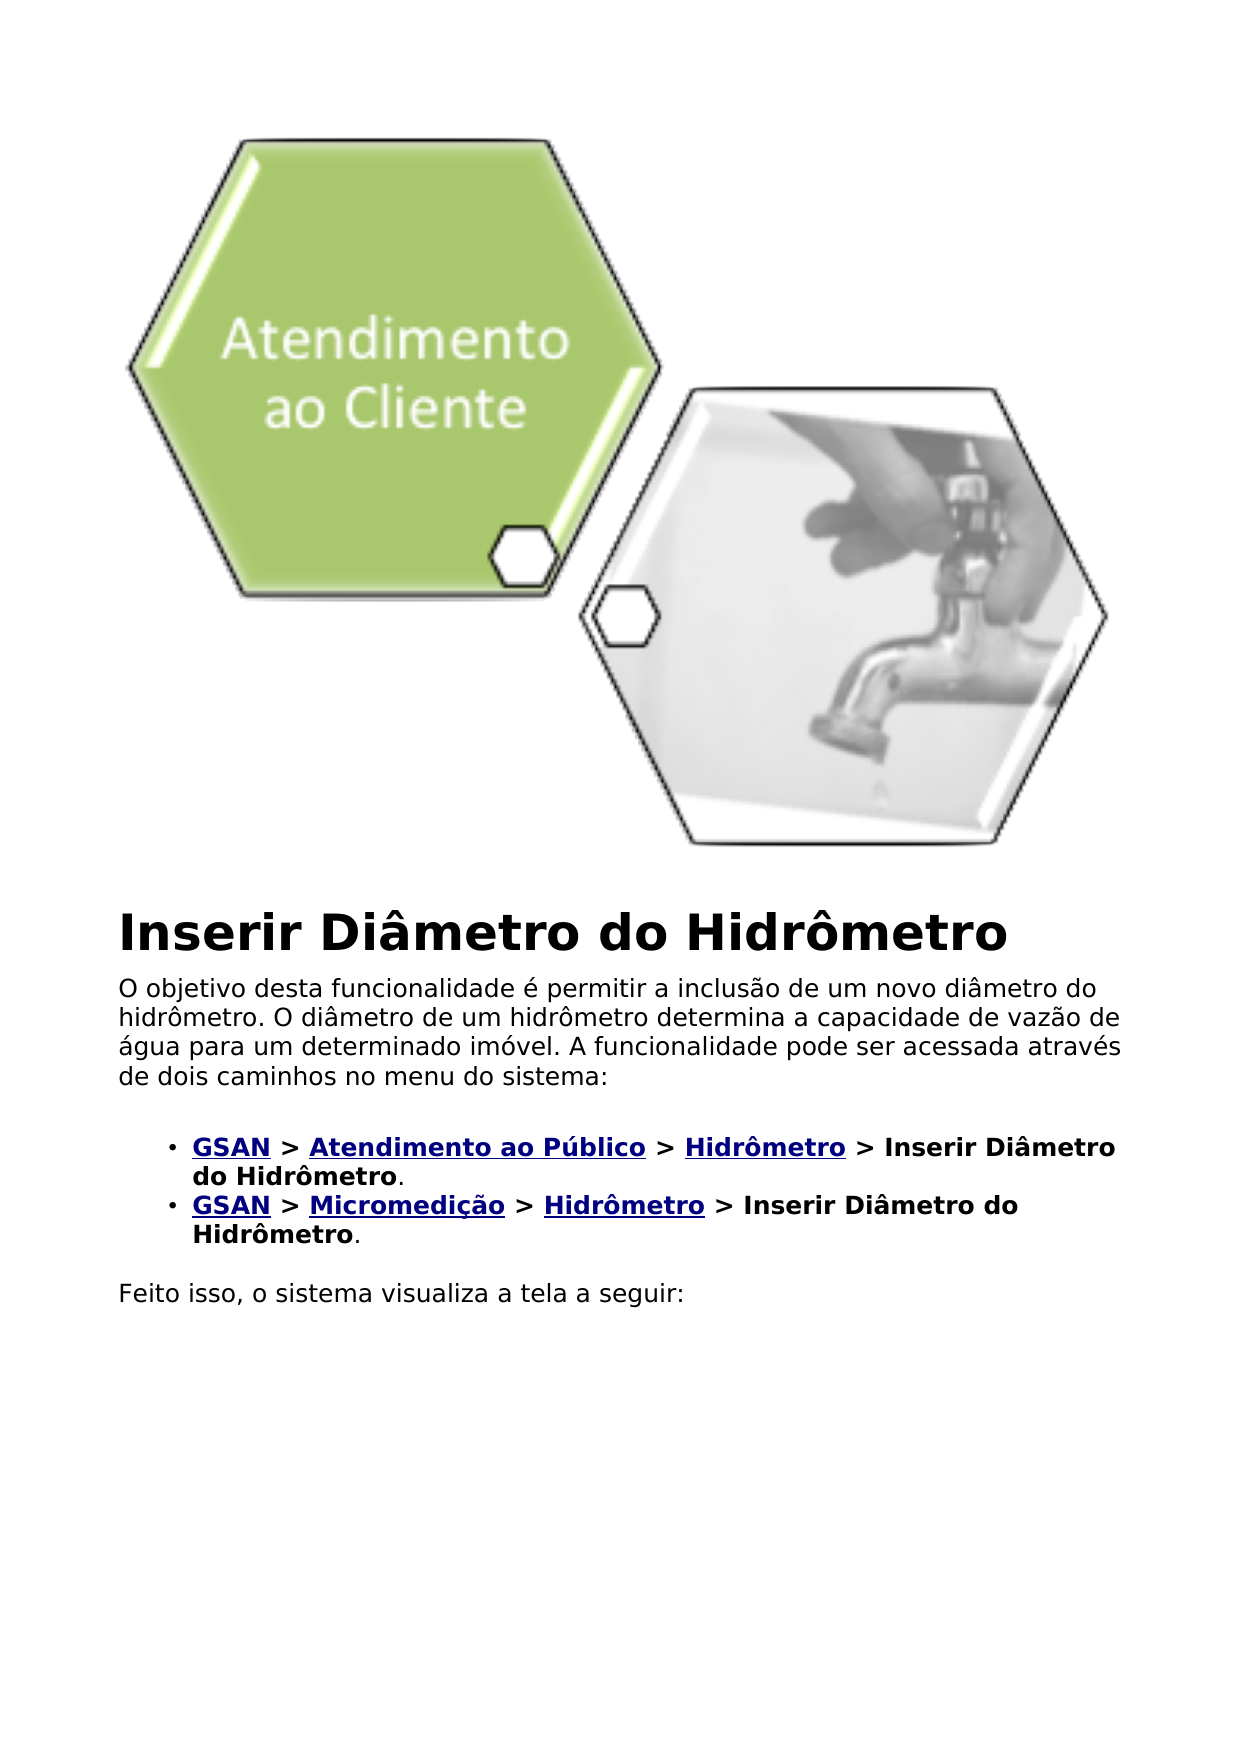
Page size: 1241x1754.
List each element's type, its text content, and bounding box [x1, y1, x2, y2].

text Feito isso, o sistema visualiza a tela a seguir: [118, 1279, 1122, 1308]
list GSAN > Micromedição > Hidrômetro > Inserir Diâmetro do Hidrômetro. [177, 1191, 1122, 1249]
subtitle Inserir Diâmetro do Hidrômetro [118, 903, 1122, 962]
list GSAN > Atendimento ao Público > Hidrômetro > Inserir Diâmetro do Hidrômetro. [177, 1133, 1122, 1191]
picture [118, 118, 1123, 866]
text O objetivo desta funcionalidade é permitir a inclusão de um novo diâmetro do hidrômetro. O diâmetro de um hidrômetro determina a capacidade de vazão de água para um determinado imóvel. A funcionalidade pode ser acessada através de dois caminhos no menu do sistema: [118, 974, 1122, 1091]
